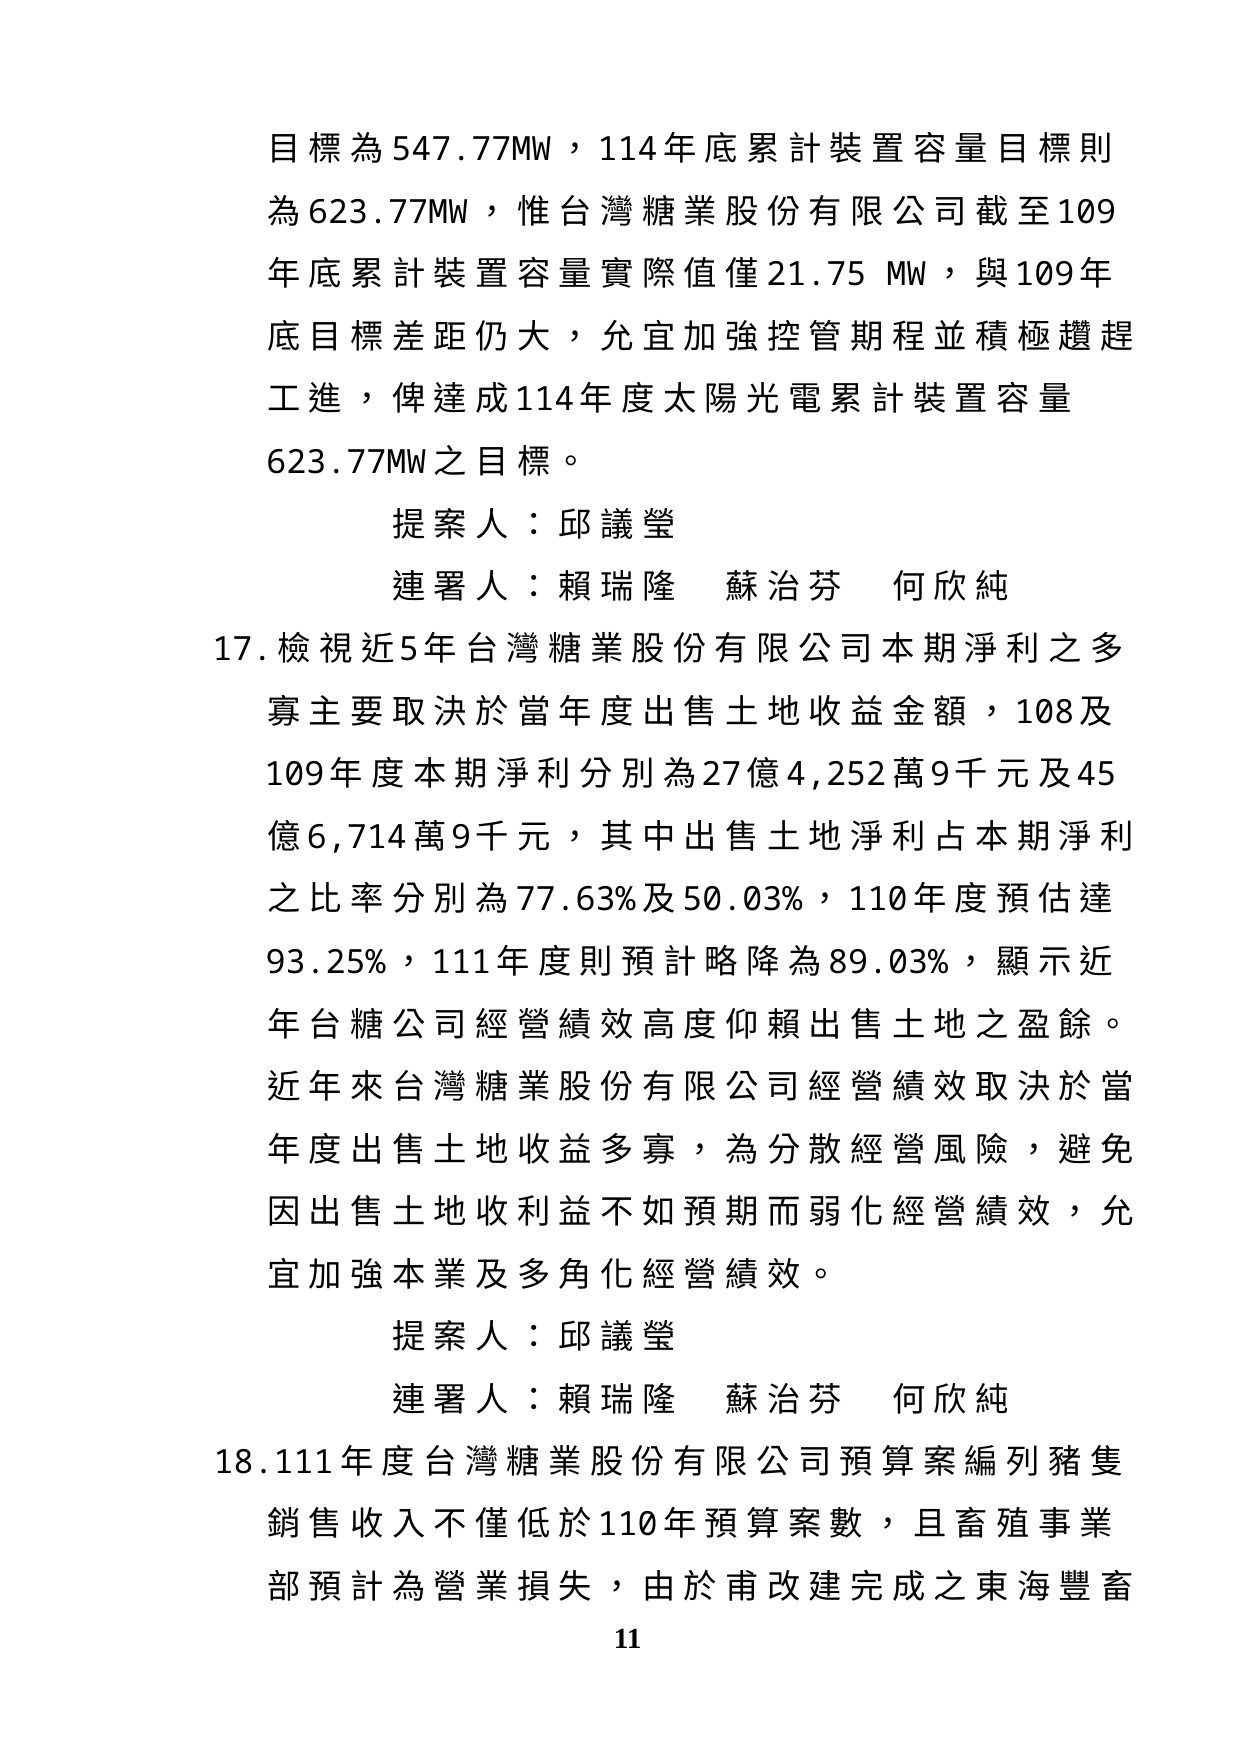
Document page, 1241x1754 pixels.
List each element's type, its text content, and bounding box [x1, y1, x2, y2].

text 17.檢視近5年台灣糖業股份有限公司本期淨利之多寡主要取決於當年度出售土地收益金額，108及109年度本期淨利分別為27億4,252萬9千元及45億6,714萬9千元，其中出售土地淨利占本期淨利之比率分別為77.63%及50.03%，110年度預估達93.25%，111年度則預計略降為89.03%，顯示近年台糖公司經營績效高度仰賴出售土地之盈餘。近年來台灣糖業股份有限公司經營績效取決於當年度出售土地收益多寡，為分散經營風險，避免因出售土地收利益不如預期而弱化經營績效，允宜加強本業及多角化經營績效。 [211, 605, 1148, 1292]
text 連署人：賴瑞隆 蘇治芬 何欣純 [124, 1355, 1148, 1417]
text 連署人：賴瑞隆 蘇治芬 何欣純 [124, 542, 1148, 605]
text 目標為547.77MW，114年底累計裝置容量目標則為623.77MW，惟台灣糖業股份有限公司截至109年底累計裝置容量實際值僅21.75 MW，與109年底目標差距仍大，允宜加強控管期程並積極趲趕工進，俾達成114年度太陽光電累計裝置容量623.77MW之目標。 [211, 105, 1148, 480]
text 提案人：邱議瑩 [211, 480, 1148, 542]
text 提案人：邱議瑩 [211, 1292, 1148, 1355]
text 18.111年度台灣糖業股份有限公司預算案編列豬隻銷售收入不僅低於110年預算案數，且畜殖事業部預計為營業損失，由於甫改建完成之東海豐畜 [211, 1417, 1148, 1605]
